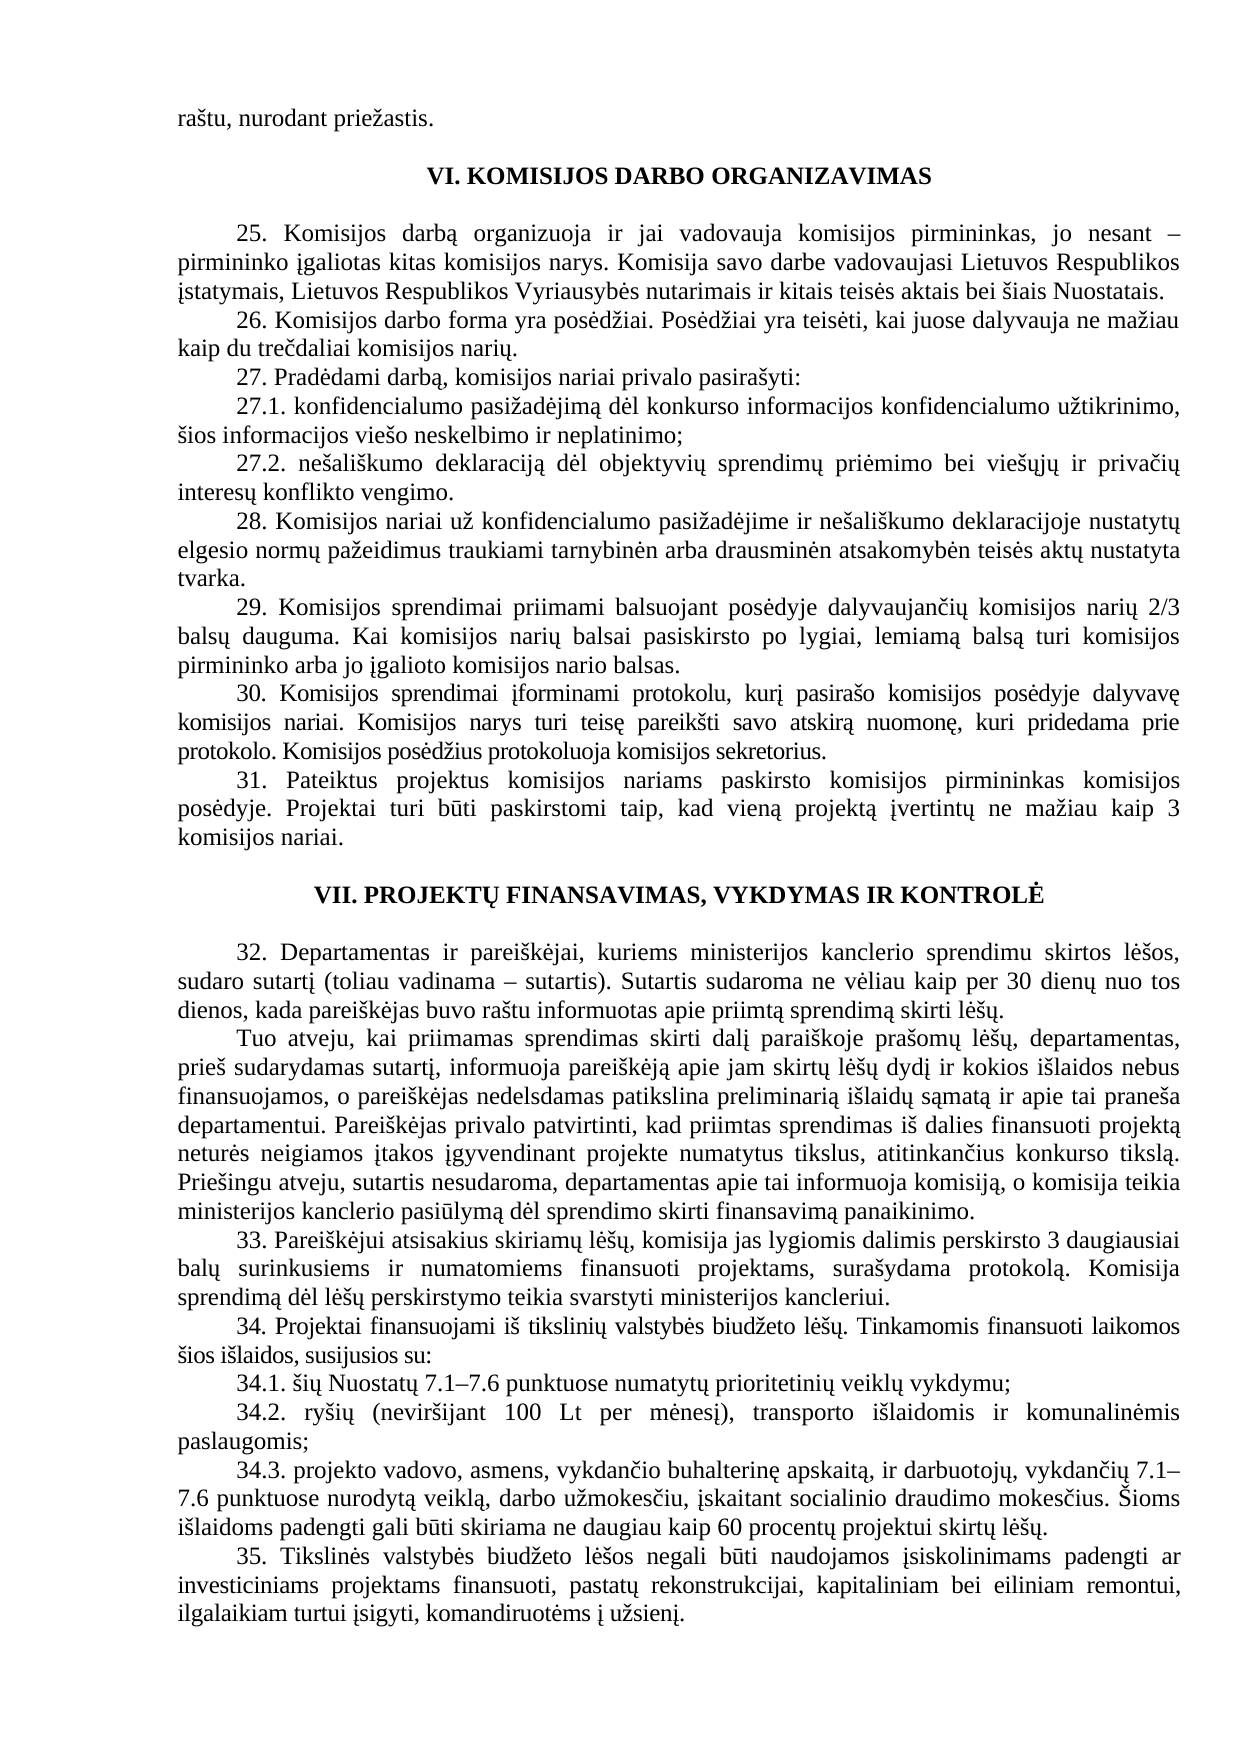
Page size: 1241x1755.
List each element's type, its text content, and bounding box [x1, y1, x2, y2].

text VI. KOMISIJOS DARBO ORGANIZAVIMAS [177, 161, 1181, 190]
text 34.3. projekto vadovo, asmens, vykdančio buhalterinę apskaitą, ir darbuotojų, vykdančių 7.1–7.6 punktuose nurodytą veiklą, darbo užmokesčiu, įskaitant socialinio draudimo mokesčius. Šioms išlaidoms padengti gali būti skiriama ne daugiau kaip 60 procentų projektui skirtų lėšų. [177, 1455, 1181, 1541]
text 26. Komisijos darbo forma yra posėdžiai. Posėdžiai yra teisėti, kai juose dalyvauja ne mažiau kaip du trečdaliai komisijos narių. [177, 305, 1181, 362]
text 31. Pateiktus projektus komisijos nariams paskirsto komisijos pirmininkas komisijos posėdyje. Projektai turi būti paskirstomi taip, kad vieną projektą įvertintų ne mažiau kaip 3 komisijos nariai. [177, 765, 1181, 851]
text 29. Komisijos sprendimai priimami balsuojant posėdyje dalyvaujančių komisijos narių 2/3 balsų dauguma. Kai komisijos narių balsai pasiskirsto po lygiai, lemiamą balsą turi komisijos pirmininko arba jo įgalioto komisijos nario balsas. [177, 592, 1181, 678]
text 27.2. nešališkumo deklaraciją dėl objektyvių sprendimų priėmimo bei viešųjų ir privačių interesų konflikto vengimo. [177, 448, 1181, 506]
text 34. Projektai finansuojami iš tikslinių valstybės biudžeto lėšų. Tinkamomis finansuoti laikomos šios išlaidos, susijusios su: [177, 1311, 1181, 1368]
text 30. Komisijos sprendimai įforminami protokolu, kurį pasirašo komisijos posėdyje dalyvavę komisijos nariai. Komisijos narys turi teisę pareikšti savo atskirą nuomonę, kuri pridedama prie protokolo. Komisijos posėdžius protokoluoja komisijos sekretorius. [177, 678, 1181, 765]
text 33. Pareiškėjui atsisakius skiriamų lėšų, komisija jas lygiomis dalimis perskirsto 3 daugiausiai balų surinkusiems ir numatomiems finansuoti projektams, surašydama protokolą. Komisija sprendimą dėl lėšų perskirstymo teikia svarstyti ministerijos kancleriui. [177, 1225, 1181, 1311]
text 34.2. ryšių (neviršijant 100 Lt per mėnesį), transporto išlaidomis ir komunalinėmis paslaugomis; [177, 1397, 1181, 1455]
text 25. Komisijos darbą organizuoja ir jai vadovauja komisijos pirmininkas, jo nesant – pirmininko įgaliotas kitas komisijos narys. Komisija savo darbe vadovaujasi Lietuvos Respublikos įstatymais, Lietuvos Respublikos Vyriausybės nutarimais ir kitais teisės aktais bei šiais Nuostatais. [177, 218, 1181, 305]
text 27. Pradėdami darbą, komisijos nariai privalo pasirašyti: [177, 362, 1181, 391]
text VII. PROJEKTŲ FINANSAVIMAS, VYKDYMAS IR KONTROLĖ [177, 880, 1181, 908]
text 32. Departamentas ir pareiškėjai, kuriems ministerijos kanclerio sprendimu skirtos lėšos, sudaro sutartį (toliau vadinama – sutartis). Sutartis sudaroma ne vėliau kaip per 30 dienų nuo tos dienos, kada pareiškėjas buvo raštu informuotas apie priimtą sprendimą skirti lėšų. [177, 937, 1181, 1023]
text 35. Tikslinės valstybės biudžeto lėšos negali būti naudojamos įsiskolinimams padengti ar investiciniams projektams finansuoti, pastatų rekonstrukcijai, kapitaliniam bei eiliniam remontui, ilgalaikiam turtui įsigyti, komandiruotėms į užsienį. [177, 1541, 1181, 1627]
text 28. Komisijos nariai už konfidencialumo pasižadėjime ir nešališkumo deklaracijoje nustatytų elgesio normų pažeidimus traukiami tarnybinėn arba drausminėn atsakomybėn teisės aktų nustatyta tvarka. [177, 506, 1181, 592]
text raštu, nurodant priežastis. [177, 103, 1181, 132]
text Tuo atveju, kai priimamas sprendimas skirti dalį paraiškoje prašomų lėšų, departamentas, prieš sudarydamas sutartį, informuoja pareiškėją apie jam skirtų lėšų dydį ir kokios išlaidos nebus finansuojamos, o pareiškėjas nedelsdamas patikslina preliminarią išlaidų sąmatą ir apie tai praneša departamentui. Pareiškėjas privalo patvirtinti, kad priimtas sprendimas iš dalies finansuoti projektą neturės neigiamos įtakos įgyvendinant projekte numatytus tikslus, atitinkančius konkurso tikslą. Priešingu atveju, sutartis nesudaroma, departamentas apie tai informuoja komisiją, o komisija teikia ministerijos kanclerio pasiūlymą dėl sprendimo skirti finansavimą panaikinimo. [177, 1023, 1181, 1225]
text 27.1. konfidencialumo pasižadėjimą dėl konkurso informacijos konfidencialumo užtikrinimo, šios informacijos viešo neskelbimo ir neplatinimo; [177, 391, 1181, 448]
text 34.1. šių Nuostatų 7.1–7.6 punktuose numatytų prioritetinių veiklų vykdymu; [177, 1368, 1181, 1397]
